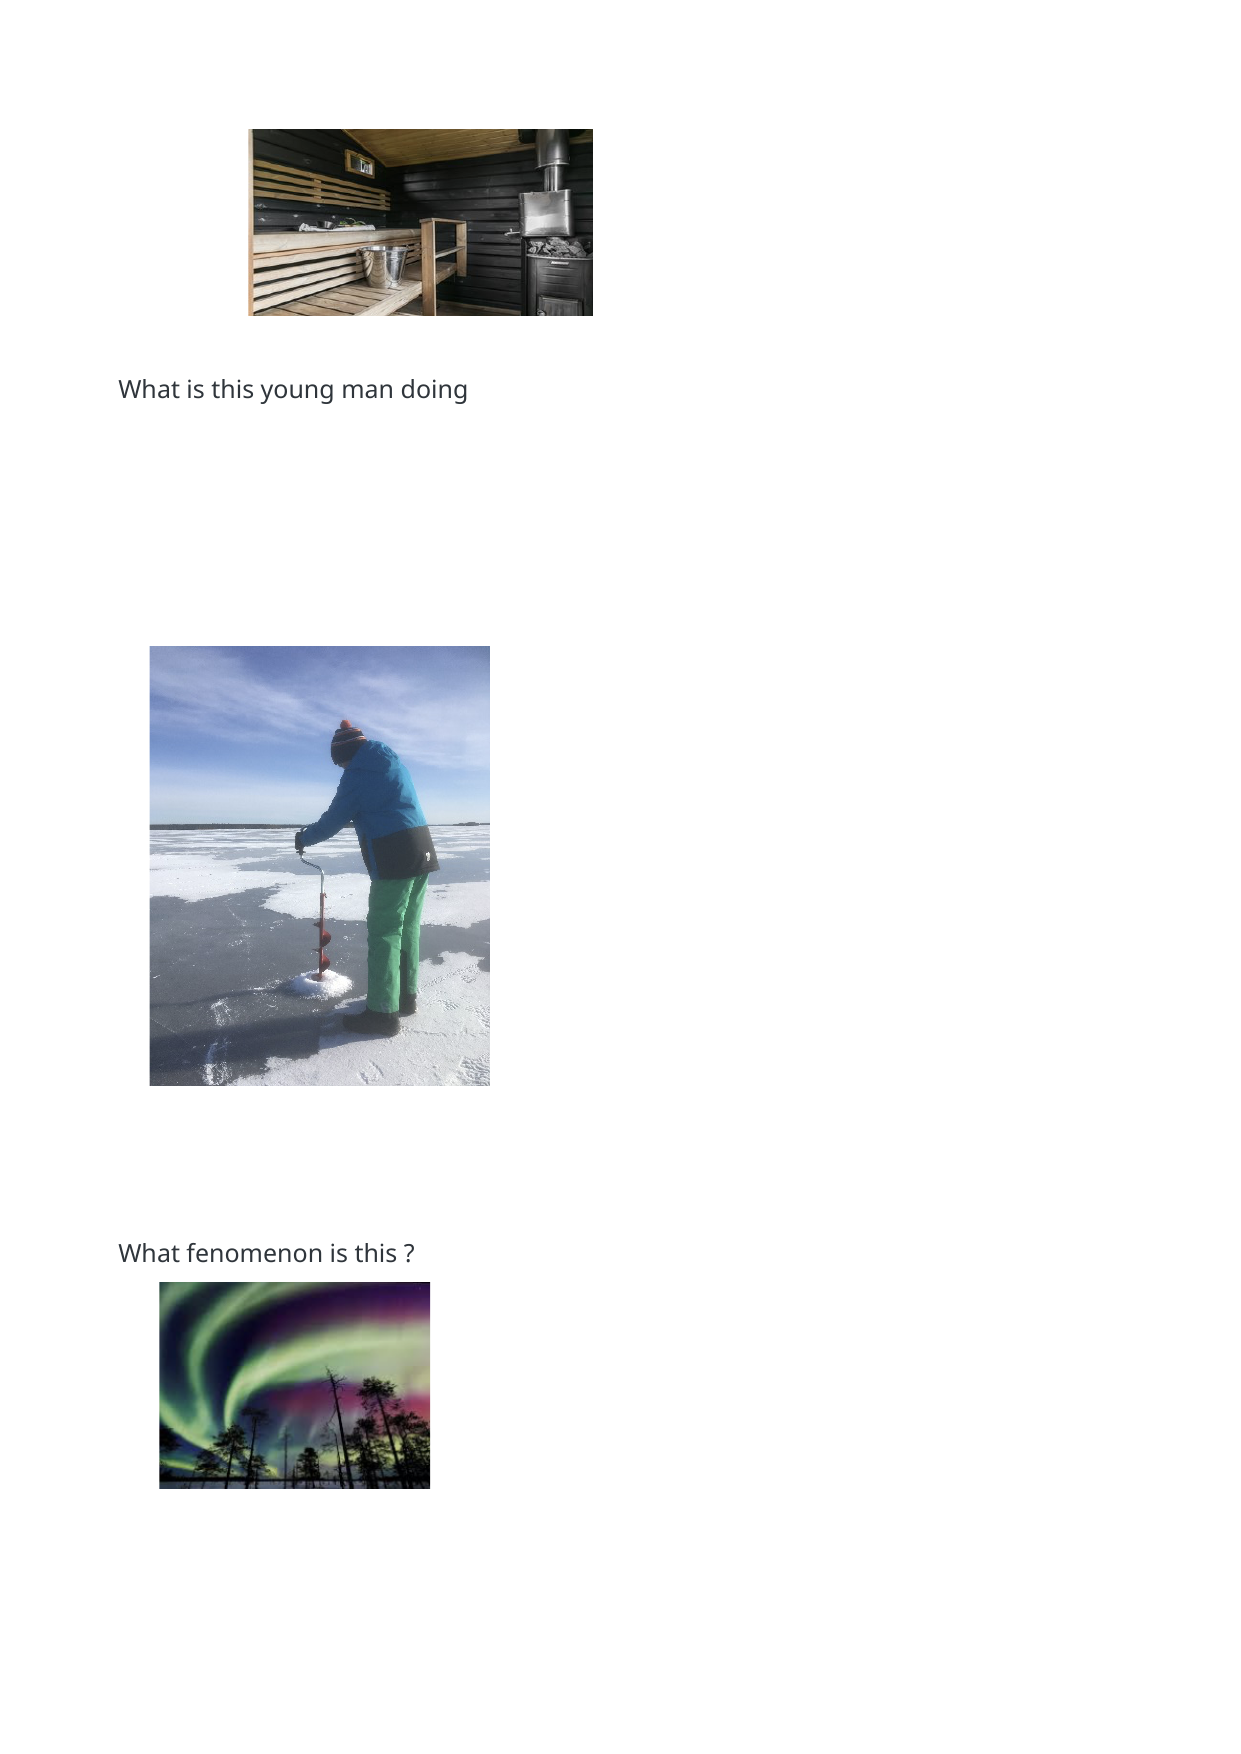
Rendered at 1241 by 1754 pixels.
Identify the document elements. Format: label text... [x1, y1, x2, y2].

text What fenomenon is this ? [118, 1235, 1122, 1269]
picture [159, 1282, 431, 1489]
text What is this young man doing [118, 371, 1122, 405]
picture [149, 646, 490, 1086]
picture [248, 129, 593, 316]
